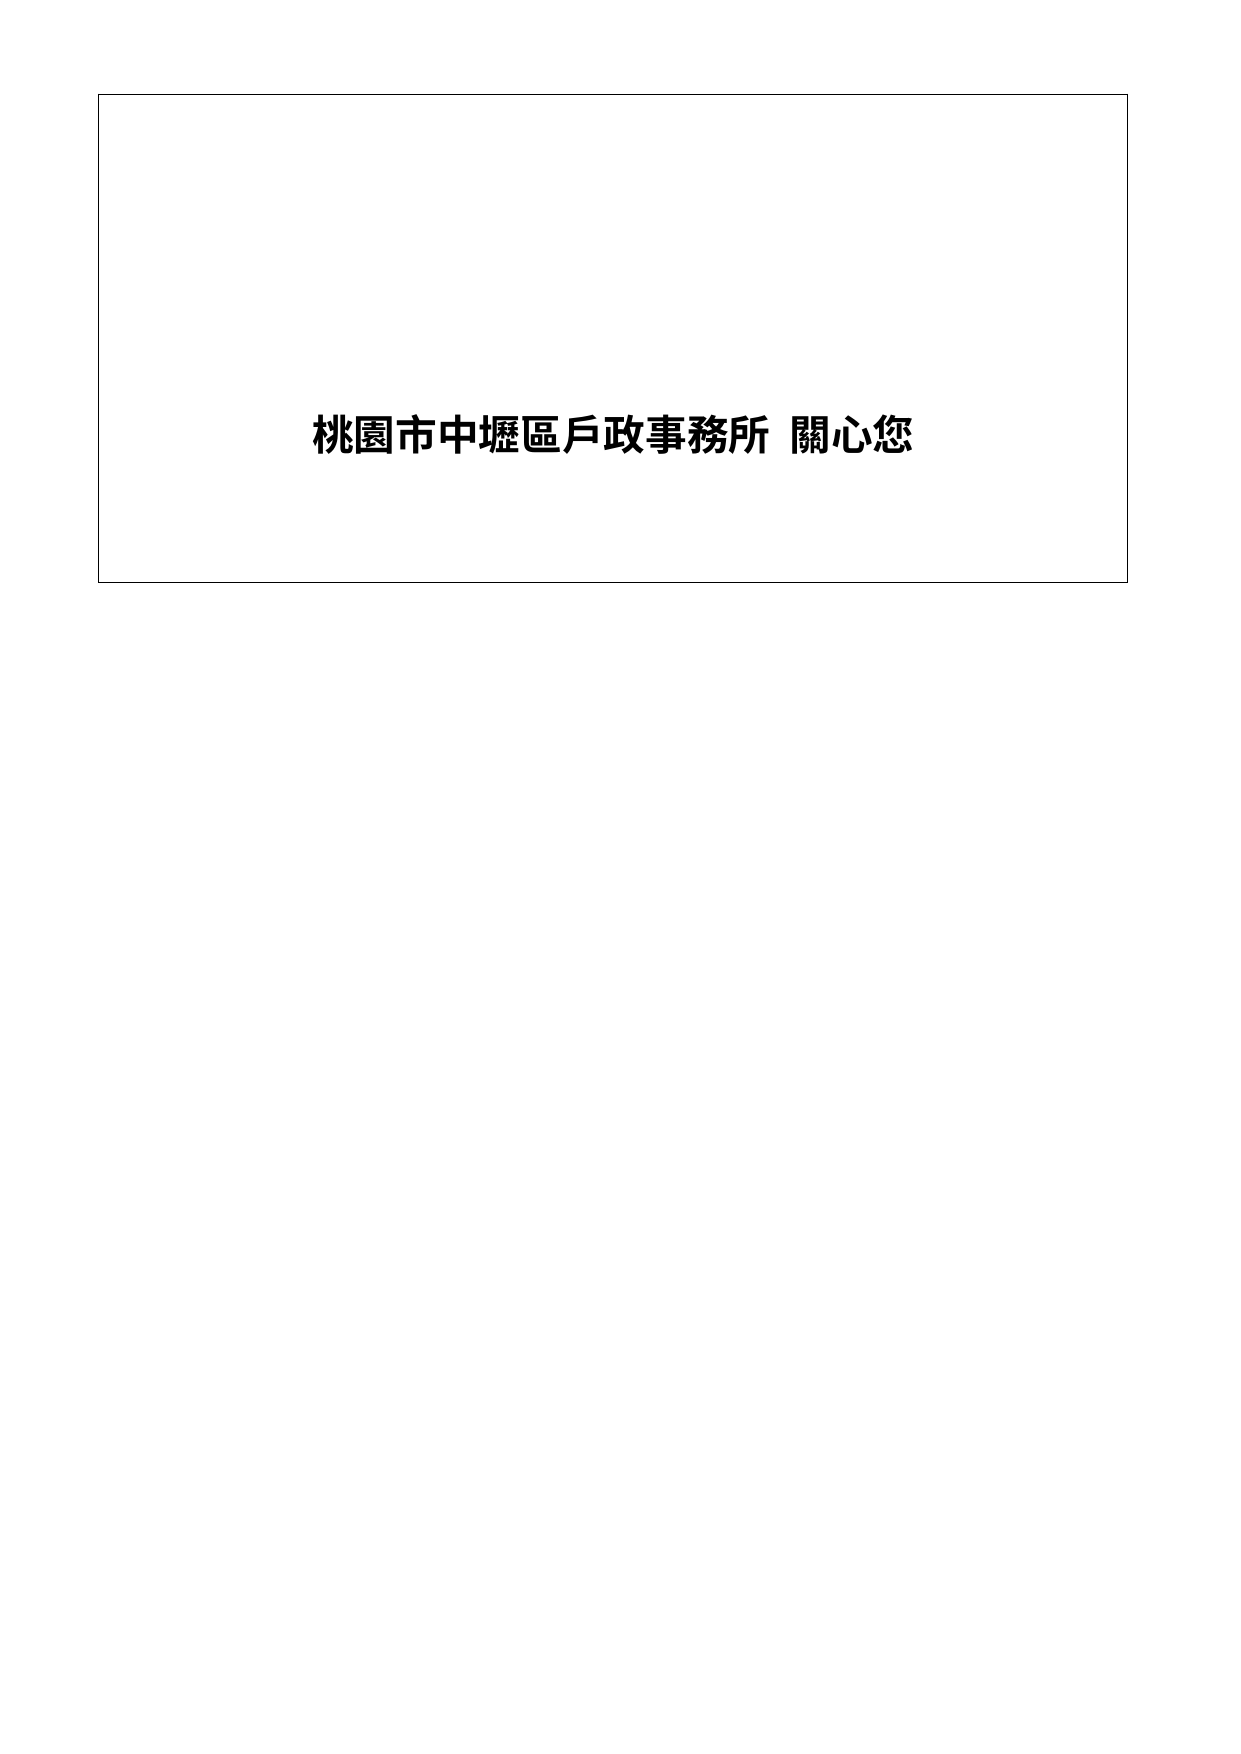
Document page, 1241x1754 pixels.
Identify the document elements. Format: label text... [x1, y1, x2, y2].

table_cell 桃園市中壢區戶政事務所 關心您 [99, 95, 1127, 582]
